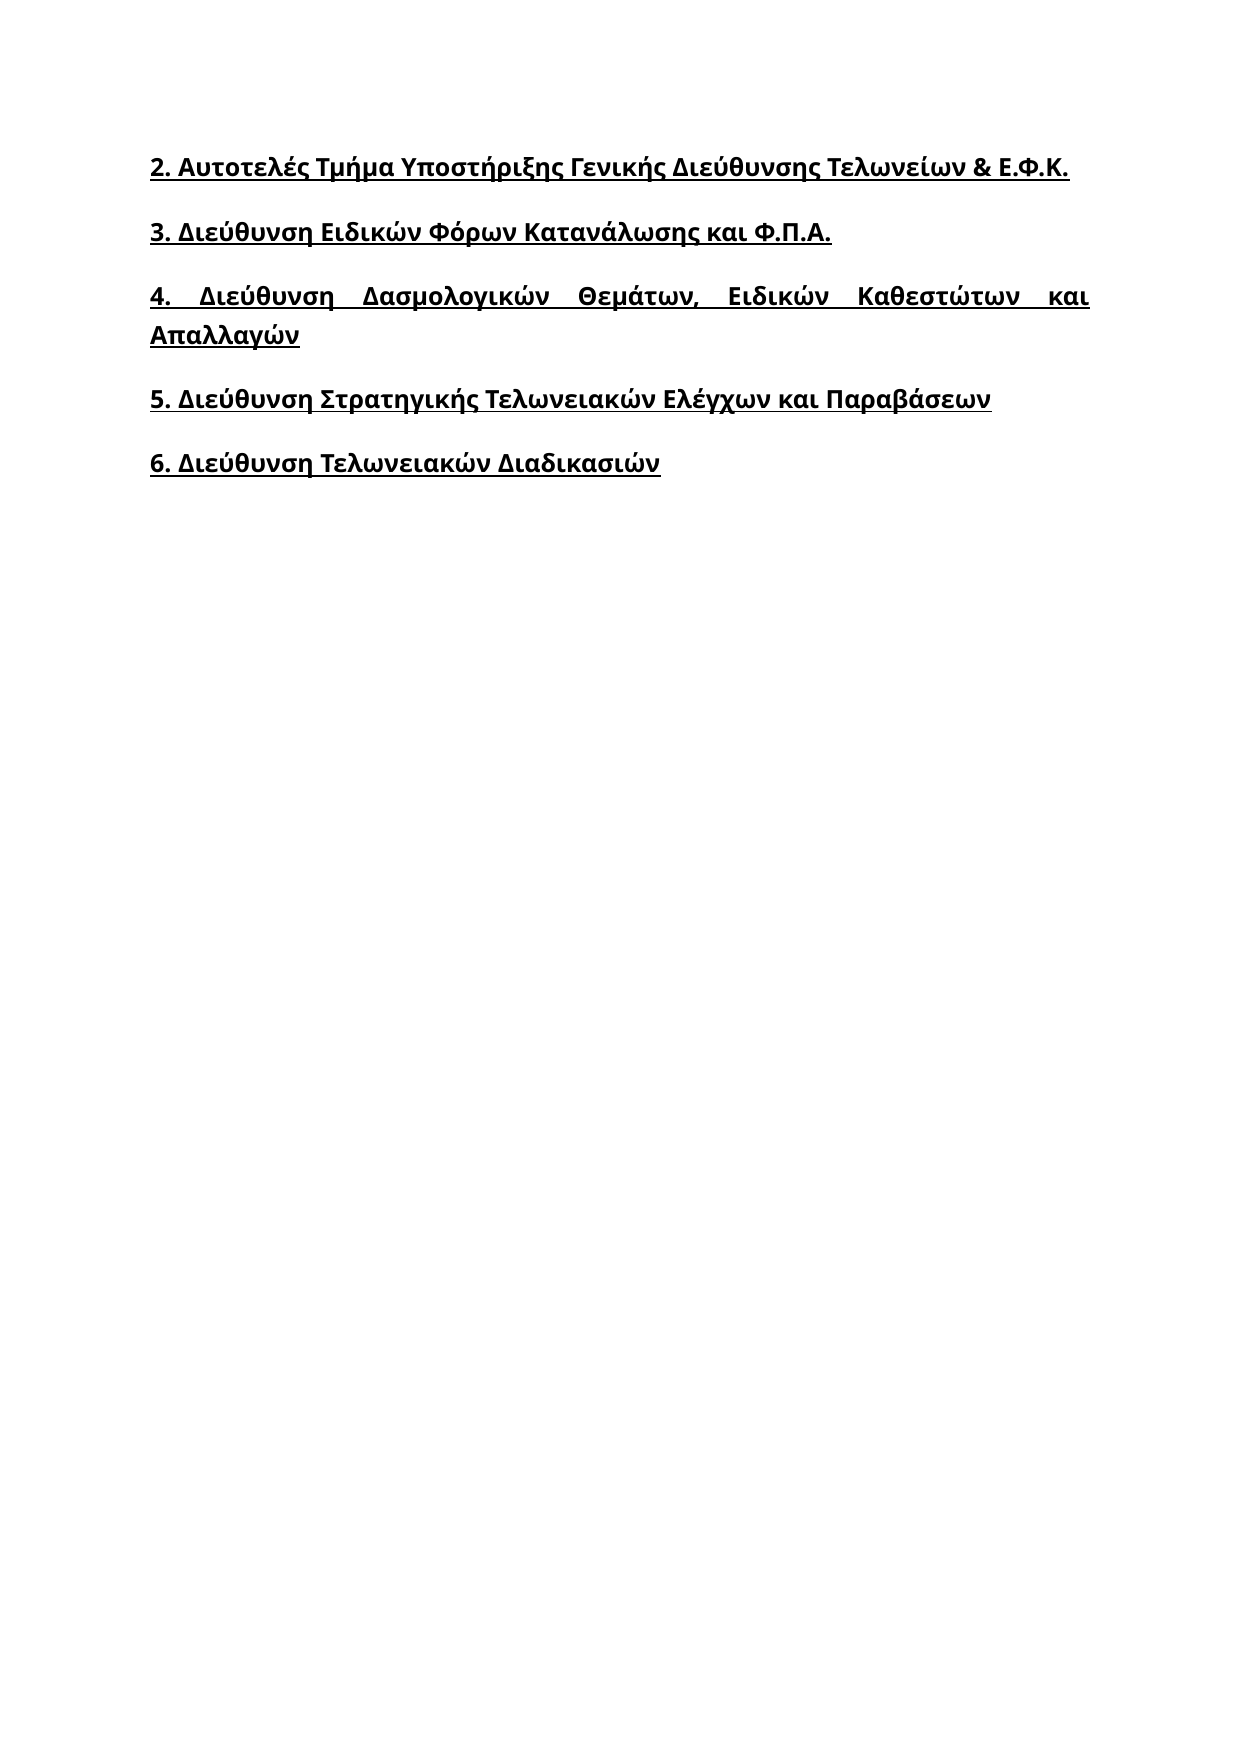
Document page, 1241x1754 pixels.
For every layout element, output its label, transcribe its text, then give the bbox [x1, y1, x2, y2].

text Απαλλαγών [150, 309, 1090, 352]
text 6. Διεύθυνση Τελωνειακών Διαδικασιών [150, 446, 1090, 480]
text 3. Διεύθυνση Ειδικών Φόρων Κατανάλωσης και Φ.Π.Α. [150, 214, 1090, 248]
text 4. Διεύθυνση Δασμολογικών Θεμάτων, Ειδικών Καθεστώτων και [150, 278, 1090, 307]
text 2. Αυτοτελές Τμήμα Υποστήριξης Γενικής Διεύθυνσης Τελωνείων & Ε.Φ.Κ. [150, 150, 1090, 184]
text 5. Διεύθυνση Στρατηγικής Τελωνειακών Ελέγχων και Παραβάσεων [150, 382, 1090, 416]
